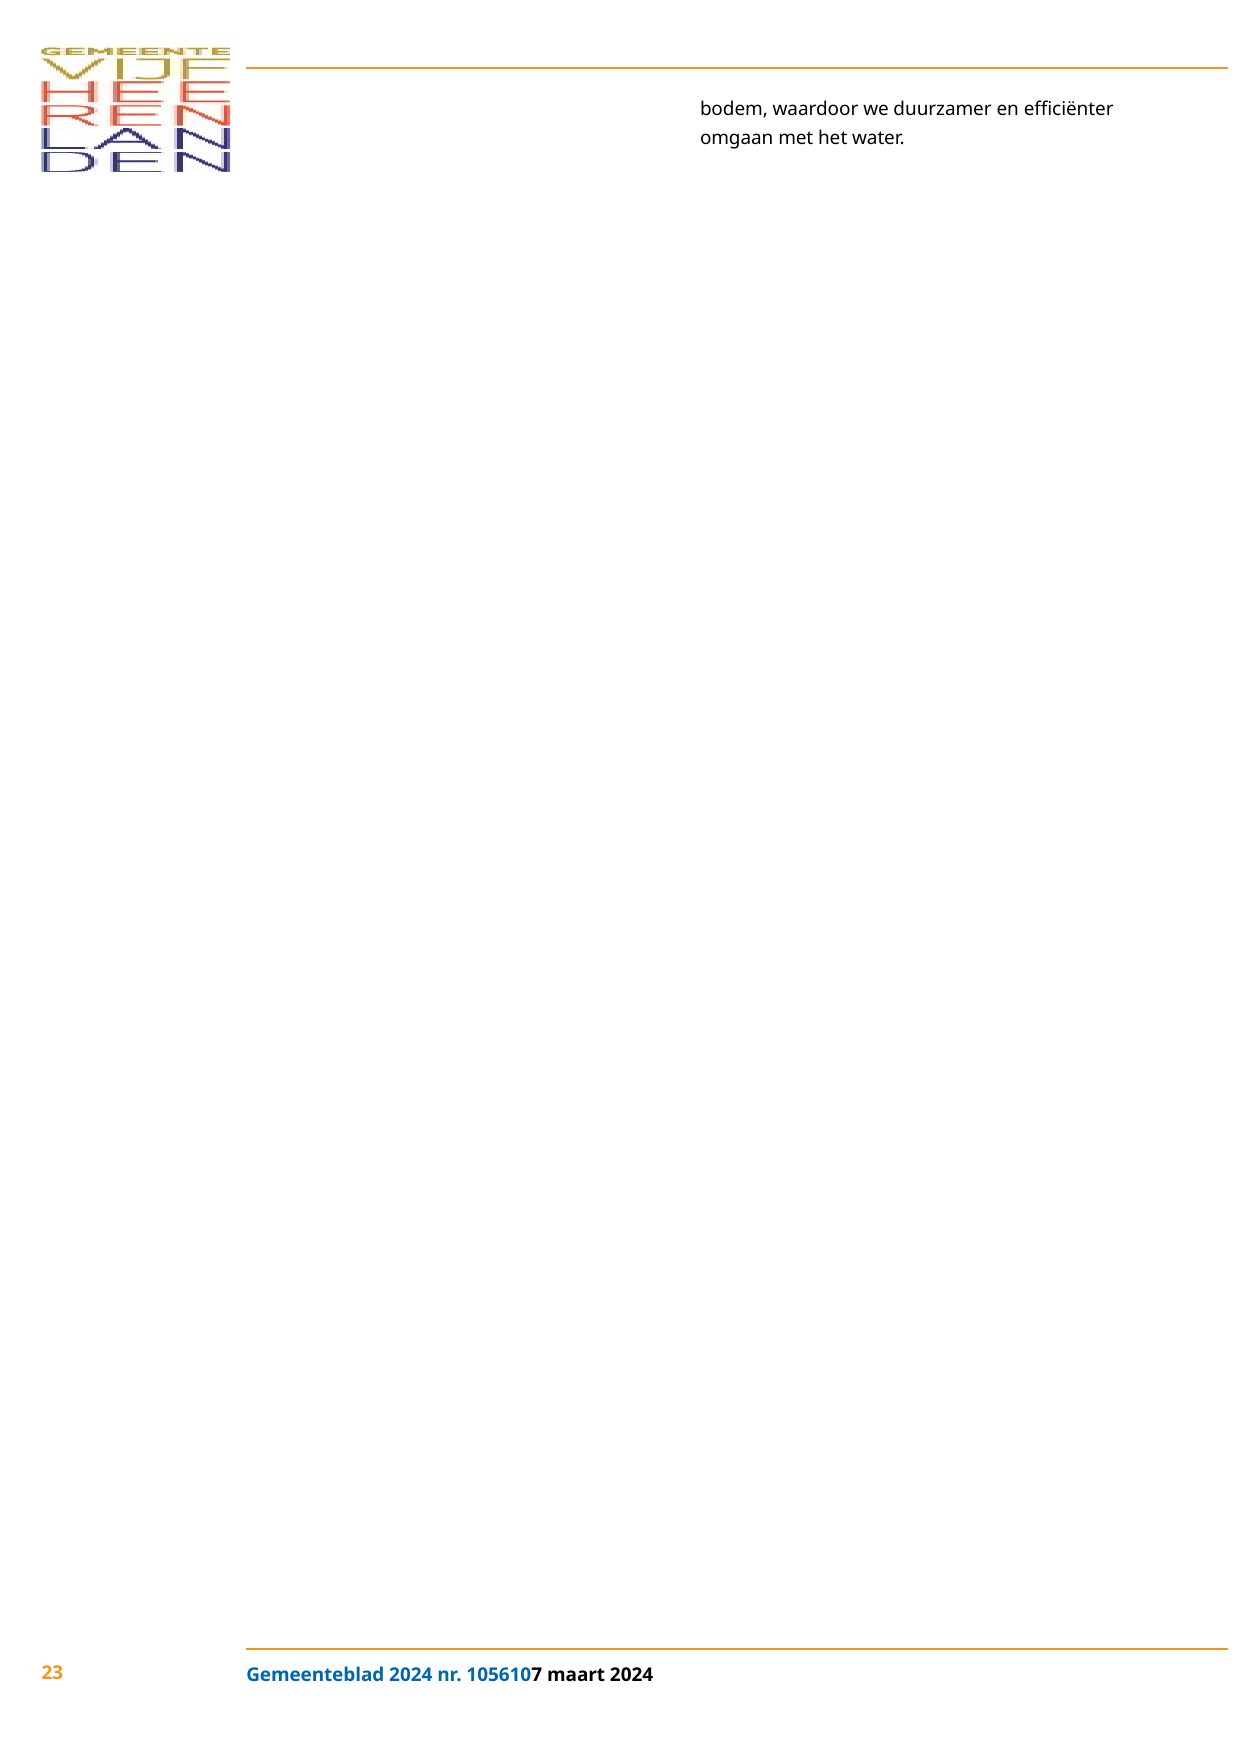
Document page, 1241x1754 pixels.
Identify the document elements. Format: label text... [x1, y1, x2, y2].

table_cell [248, 95, 700, 150]
table_cell bodem, waardoor we duurzamer en efficiënter omgaan met het water. [700, 95, 1152, 150]
picture [41, 47, 231, 172]
